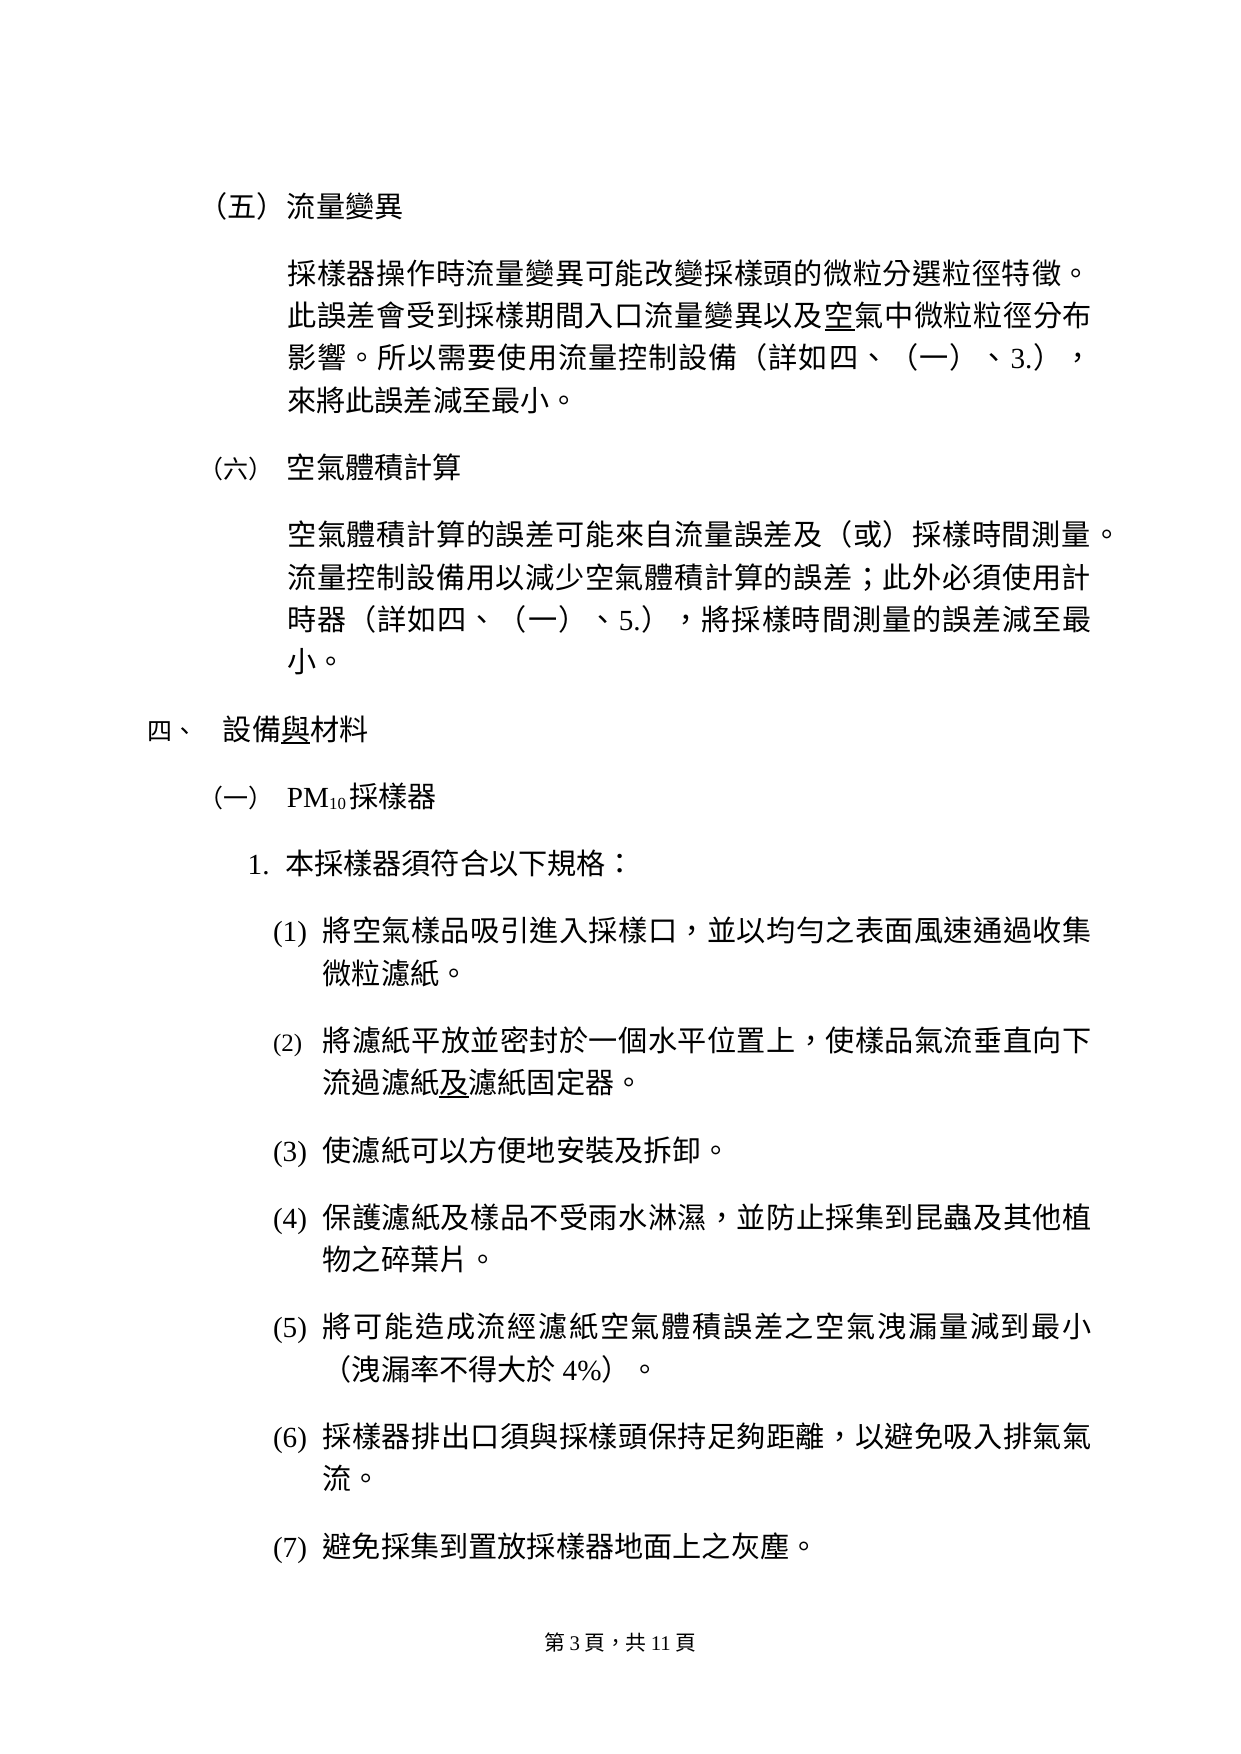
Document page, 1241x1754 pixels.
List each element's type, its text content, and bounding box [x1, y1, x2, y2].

list 避免採集到置放採樣器地面上之灰塵。 [273, 1523, 1092, 1566]
list 本採樣器須符合以下規格： [247, 841, 1092, 883]
list 空氣體積計算 [198, 445, 1092, 487]
text 空氣體積計算的誤差可能來自流量誤差及（或）採樣時間測量。流量控制設備用以減少空氣體積計算的誤差；此外必須使用計時器（詳如四、（一）、5.），將採樣時間測量的誤差減至最小。 [287, 512, 1092, 681]
list PM10採樣器 [198, 773, 1092, 816]
list 將可能造成流經濾紙空氣體積誤差之空氣洩漏量減到最小（洩漏率不得大於 4%）。 [273, 1304, 1092, 1389]
list 採樣器排出口須與採樣頭保持足夠距離，以避免吸入排氣氣流。 [273, 1414, 1092, 1498]
list 保護濾紙及樣品不受雨水淋濕，並防止採集到昆蟲及其他植物之碎葉片。 [273, 1194, 1092, 1279]
list 將空氣樣品吸引進入採樣口，並以均勻之表面風速通過收集微粒濾紙。 [273, 908, 1092, 993]
text 採樣器操作時流量變異可能改變採樣頭的微粒分選粒徑特徵。此誤差會受到採樣期間入口流量變異以及空氣中微粒粒徑分布影響。所以需要使用流量控制設備（詳如四、（一）、3.），來將此誤差減至最小。 [287, 251, 1092, 420]
list 使濾紙可以方便地安裝及拆卸。 [273, 1127, 1092, 1169]
list 將濾紙平放並密封於一個水平位置上，使樣品氣流垂直向下流過濾紙及濾紙固定器。 [273, 1018, 1092, 1102]
list 設備與材料 [148, 706, 1092, 748]
list 流量變異 [198, 183, 1092, 226]
